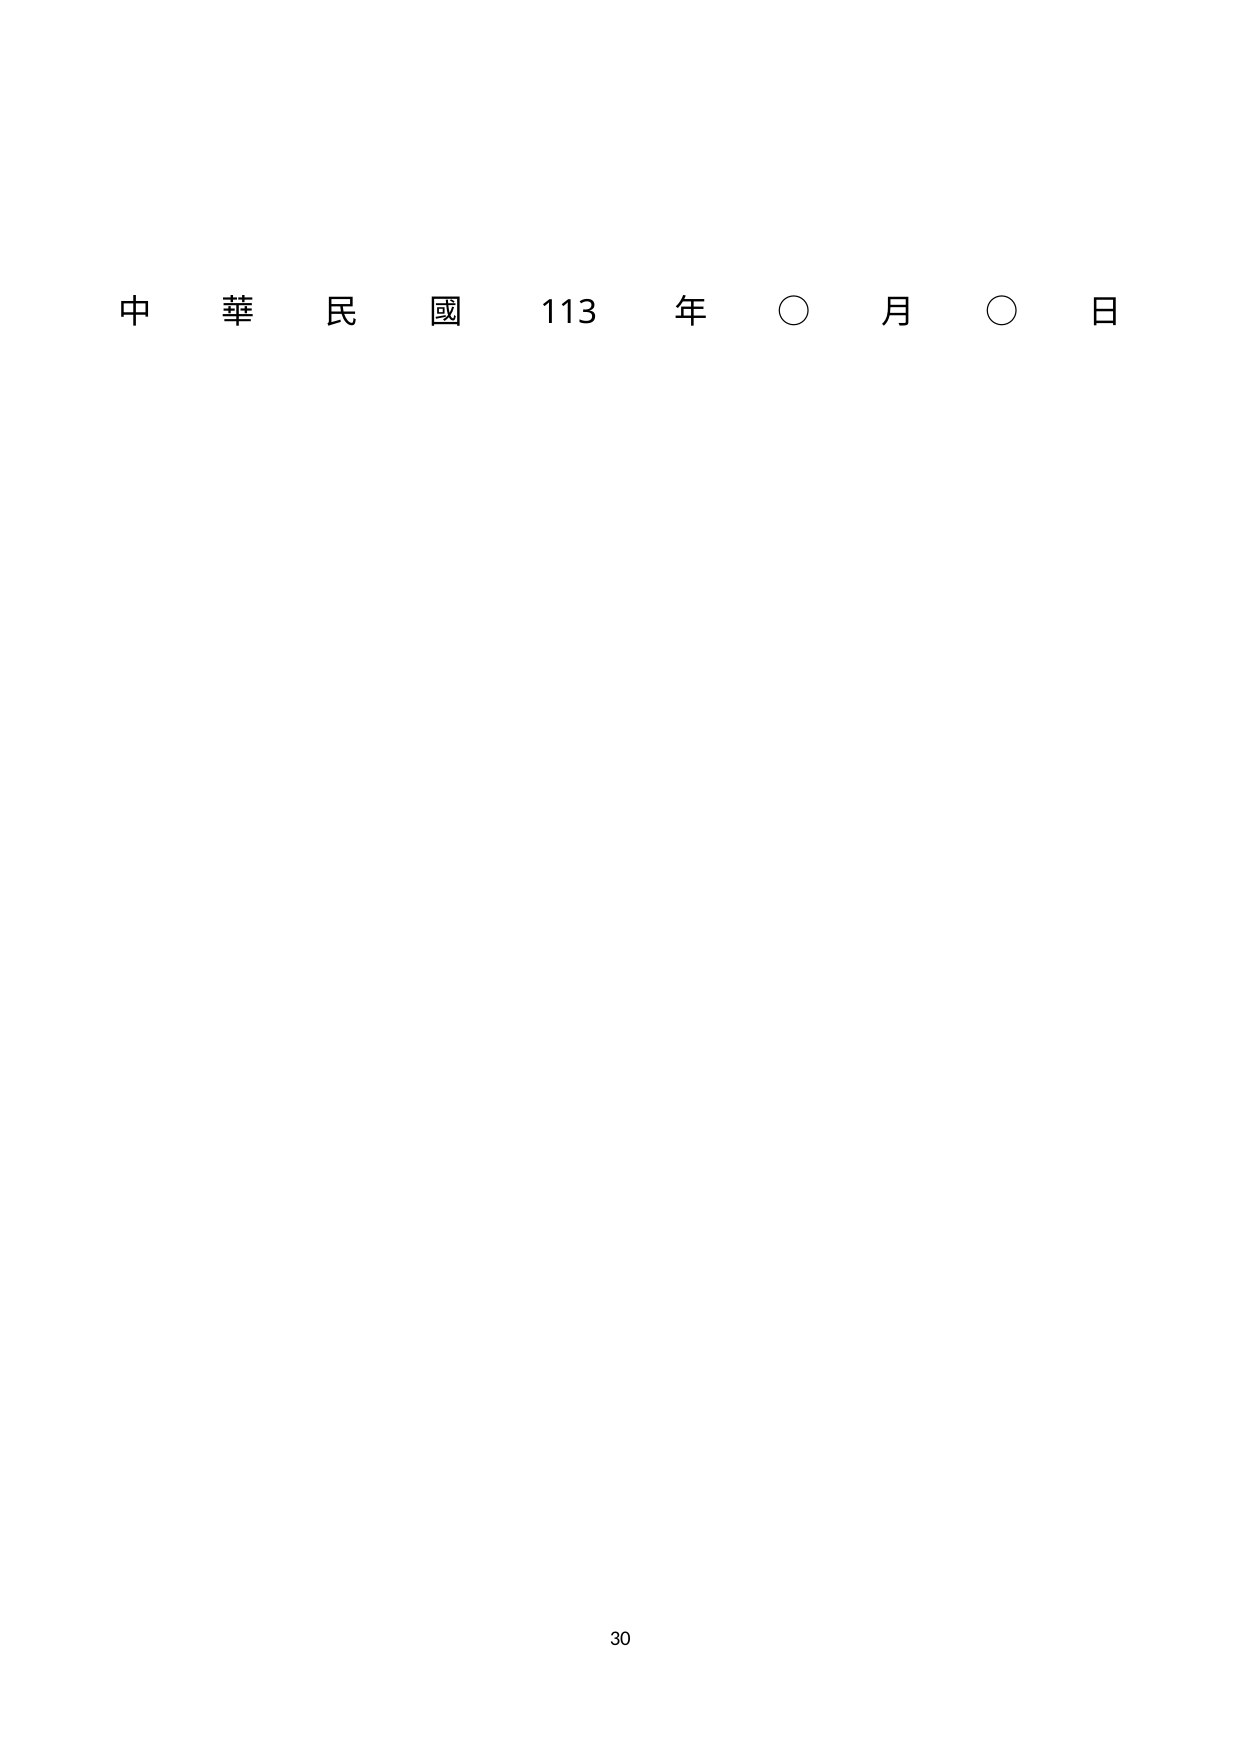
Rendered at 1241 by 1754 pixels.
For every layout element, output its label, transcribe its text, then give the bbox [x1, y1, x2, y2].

text 中華民國113年○月○日 [118, 272, 1122, 347]
